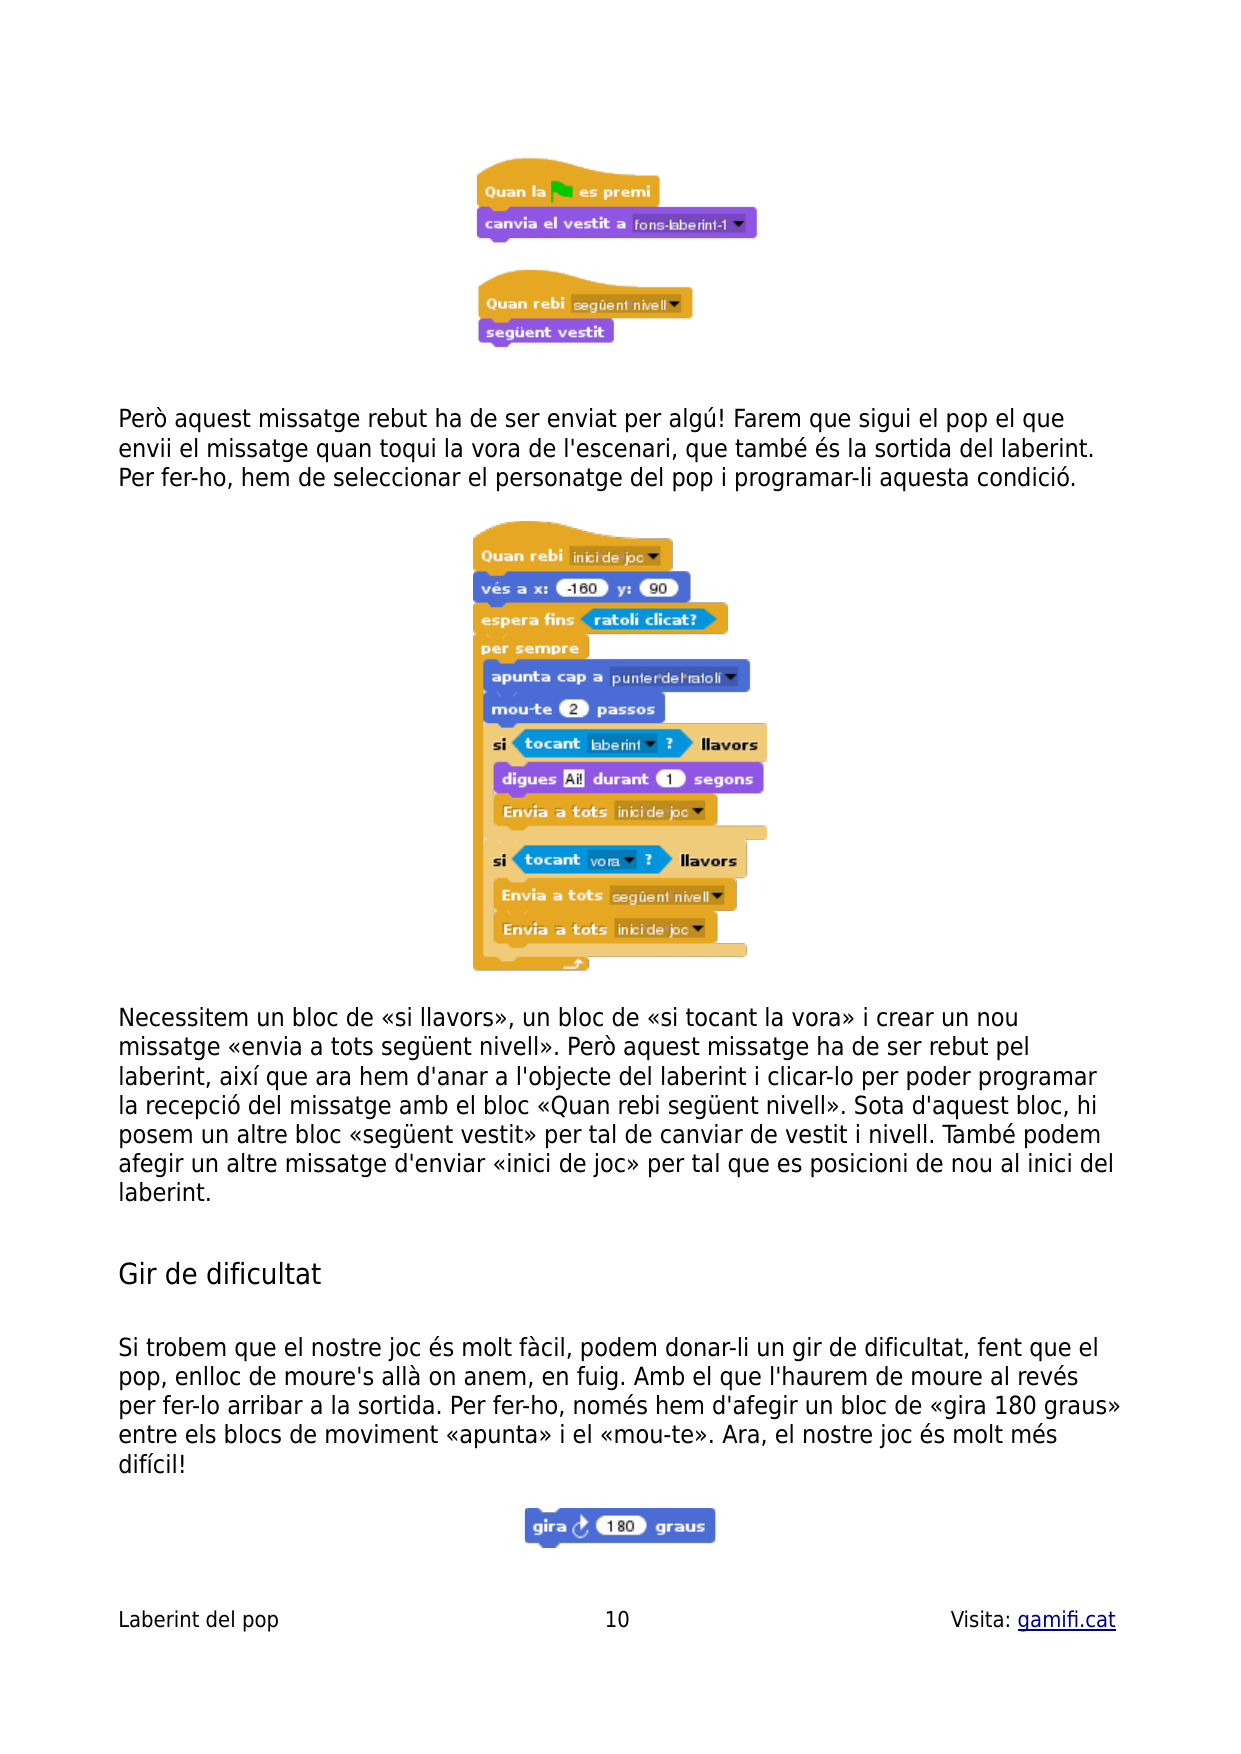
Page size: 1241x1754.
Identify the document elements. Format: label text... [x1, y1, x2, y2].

picture [457, 135, 783, 376]
text Però aquest missatge rebut ha de ser enviat per algú! Farem que sigui el pop el que envii el missatge quan toqui la vora de l'escenari, que també és la sortida del laberint. Per fer-ho, hem de seleccionar el personatge del pop i programar-li aquesta condició. [118, 404, 1122, 492]
text Si trobem que el nostre joc és molt fàcil, podem donar-li un gir de dificultat, fent que el pop, enlloc de moure's allà on anem, en fuig. Amb el que l'haurem de moure al revés per fer-lo arribar a la sortida. Per fer-ho, només hem d'afegir un bloc de «gira 180 graus» entre els blocs de moviment «apunta» i el «mou-te». Ara, el nostre joc és molt més difícil! [118, 1333, 1122, 1479]
text Necessitem un bloc de «si llavors», un bloc de «si tocant la vora» i crear un nou missatge «envia a tots següent nivell». Però aquest missatge ha de ser rebut pel laberint, així que ara hem d'anar a l'objecte del laberint i clicar-lo per poder programar la recepció del missatge amb el bloc «Quan rebi següent nivell». Sota d'aquest bloc, hi posem un altre bloc «següent vestit» per tal de canviar de vestit i nivell. També podem afegir un altre missatge d'enviar «inici de joc» per tal que es posicioni de nou al inici del laberint. [118, 1003, 1122, 1207]
picture [524, 1508, 716, 1548]
subtitle Gir de dificultat [118, 1257, 1122, 1291]
picture [473, 521, 768, 975]
